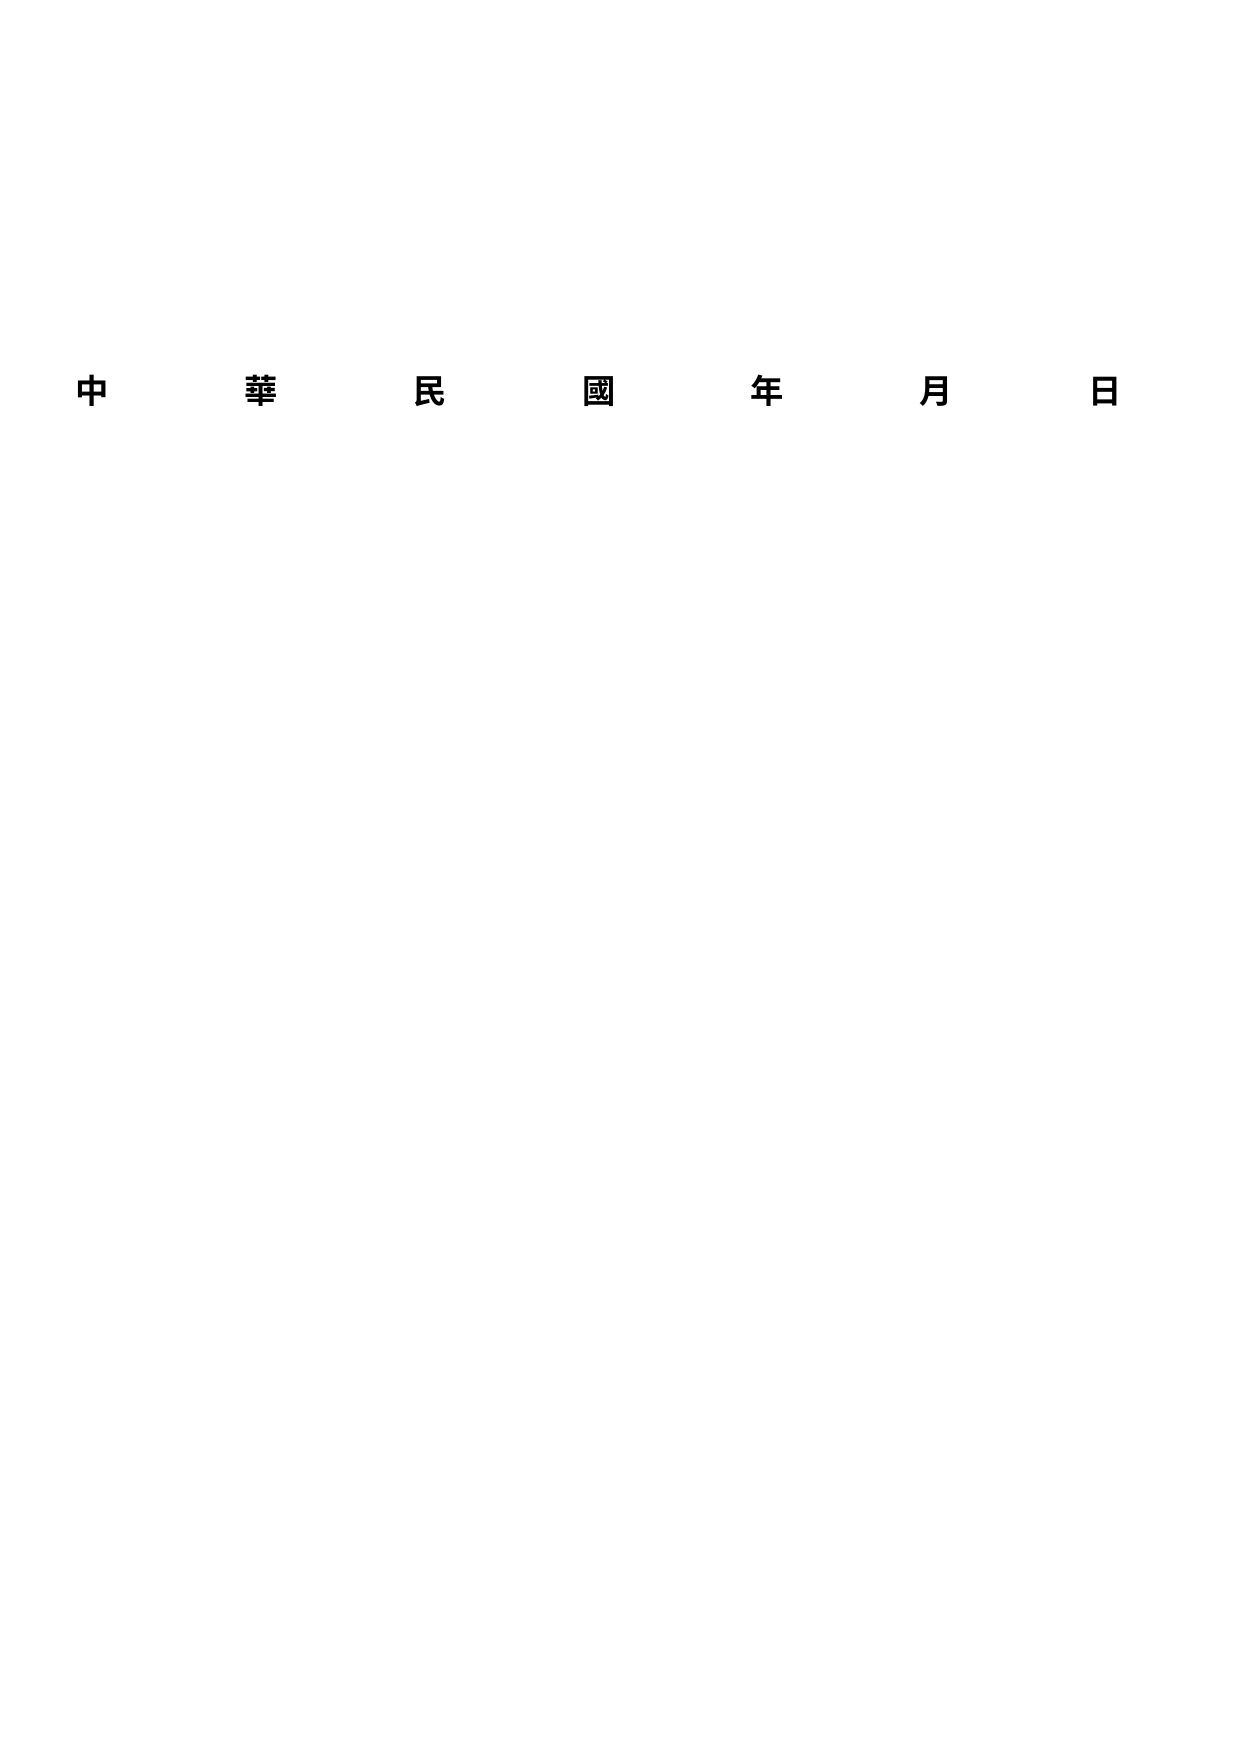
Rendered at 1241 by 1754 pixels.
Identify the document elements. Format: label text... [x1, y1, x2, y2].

text 中華民國年月日 [75, 352, 1122, 427]
